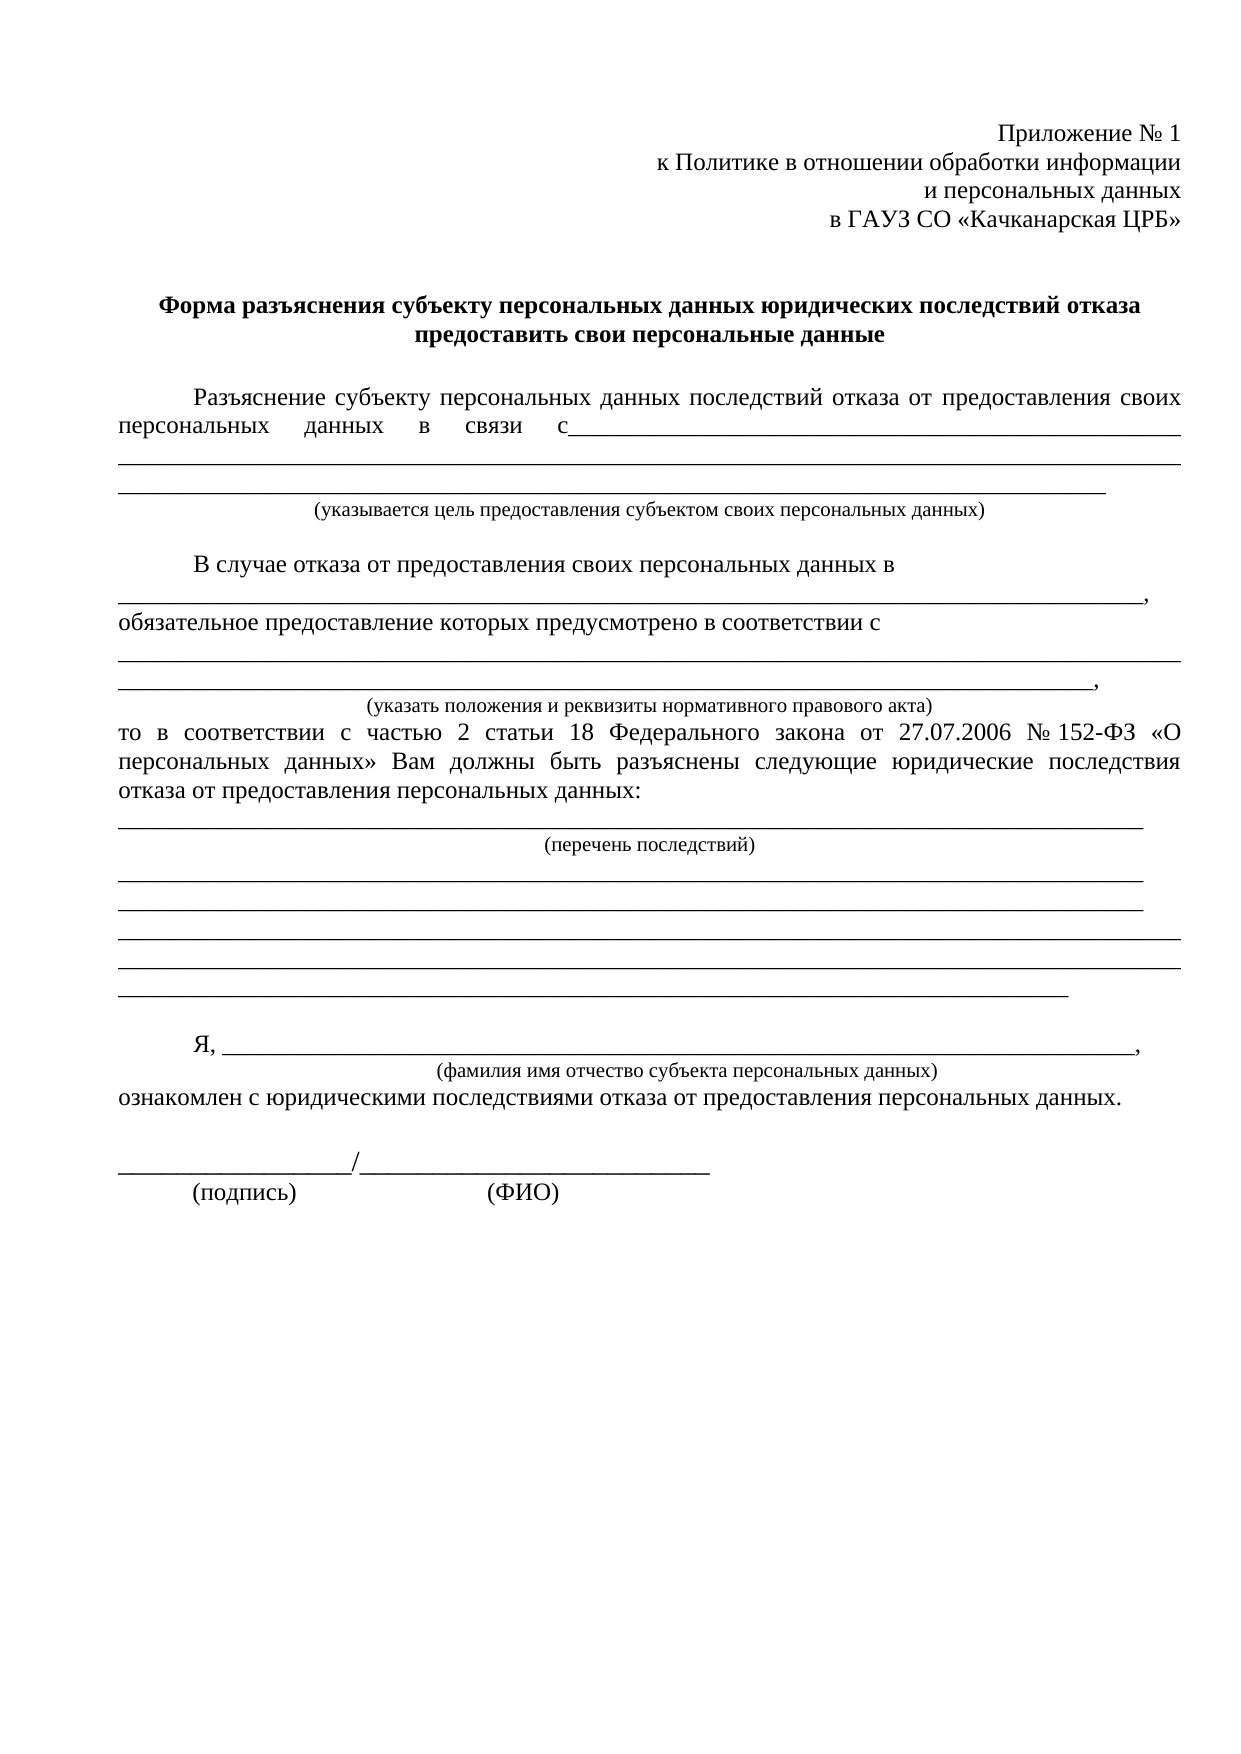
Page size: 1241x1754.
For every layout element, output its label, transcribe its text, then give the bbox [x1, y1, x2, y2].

text то в соответствии с частью 2 статьи 18 Федерального закона от 27.07.2006 № 152-ФЗ «О персональных данных» Вам должны быть разъяснены следующие юридические последствия отказа от предоставления персональных данных: [118, 717, 1181, 803]
text ______________________________________________________________________________, [118, 662, 1181, 693]
text ____________________________________________________________________________ [118, 969, 1181, 1000]
text (указывается цель предоставления субъектом своих персональных данных) [118, 497, 1181, 521]
text (указать положения и реквизиты нормативного правового акта) [118, 693, 1181, 717]
text ________________/________________________ [118, 1144, 1181, 1177]
text (подпись) (ФИО) [118, 1177, 1187, 1206]
text В случае отказа от предоставления своих персональных данных в __________________________________________________________________________________, обязательное предоставление которых предусмотрено в соответствии с _____________________________________________________________________________________ [118, 549, 1181, 661]
text Разъяснение субъекту персональных данных последствий отказа от предоставления своих персональных данных в связи с_________________________________________________ _____________________________________________________________________________________ [118, 382, 1181, 464]
text Приложение № 1 [650, 118, 1181, 147]
text _____________________________________________________________________________________ [118, 914, 1181, 939]
text _______________________________________________________________________________ [118, 465, 1181, 497]
text Я, _________________________________________________________________________, [118, 1029, 1181, 1058]
text (фамилия имя отчество субъекта персональных данных) [118, 1058, 1181, 1082]
text (перечень последствий) [118, 832, 1181, 856]
text ознакомлен с юридическими последствиями отказа от предоставления персональных данных. [118, 1082, 1181, 1110]
text Форма разъяснения субъекту персональных данных юридических последствий отказа предоставить свои персональные данные [118, 291, 1181, 348]
text к Политике в отношении обработки информации и персональных данных в ГАУЗ СО «Качканарская ЦРБ» [650, 147, 1181, 233]
text __________________________________________________________________________________ [118, 803, 1181, 832]
text __________________________________________________________________________________ [118, 885, 1181, 914]
text _____________________________________________________________________________________ [118, 940, 1181, 968]
text __________________________________________________________________________________ [118, 856, 1181, 885]
